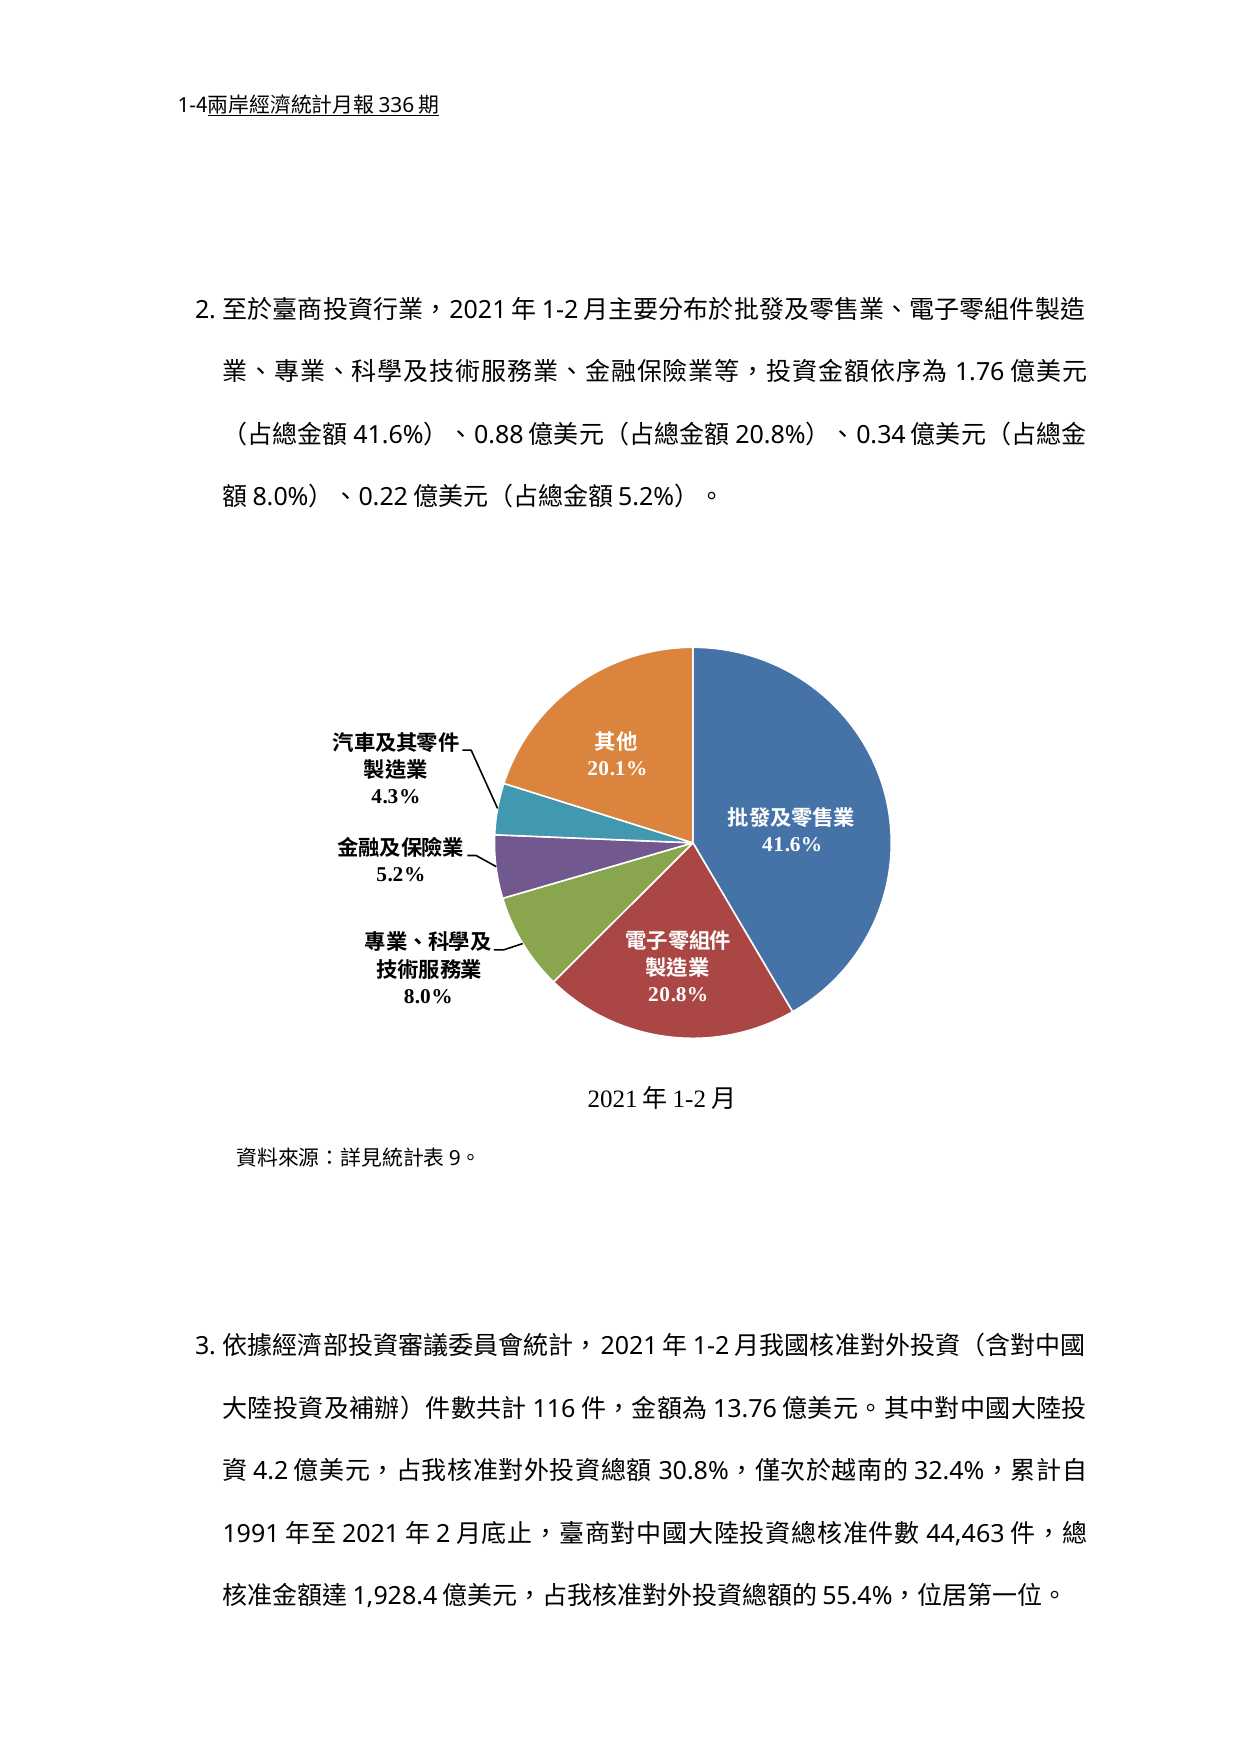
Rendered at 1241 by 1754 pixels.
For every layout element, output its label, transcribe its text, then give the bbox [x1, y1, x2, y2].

text 3. 依據經濟部投資審議委員會統計，2021年1-2月我國核准對外投資（含對中國大陸投資及補辦）件數共計116件，金額為13.76億美元。其中對中國大陸投資4.2億美元，占我核准對外投資總額30.8%，僅次於越南的32.4%，累計自1991年至2021年2月底止，臺商對中國大陸投資總核准件數44,463件，總核准金額達1,928.4億美元，占我核准對外投資總額的55.4%，位居第一位。 [195, 1302, 1087, 1614]
text 資料來源：詳見統計表9。 [177, 1114, 1087, 1177]
text 2021年1-2月 [221, 1078, 1087, 1114]
text 2. 至於臺商投資行業，2021年1-2月主要分布於批發及零售業、電子零組件製造業、專業、科學及技術服務業、金融保險業等，投資金額依序為1.76億美元（占總金額41.6%）、0.88億美元（占總金額20.8%）、0.34億美元（占總金額8.0%）、0.22億美元（占總金額5.2%）。 [195, 266, 1087, 516]
